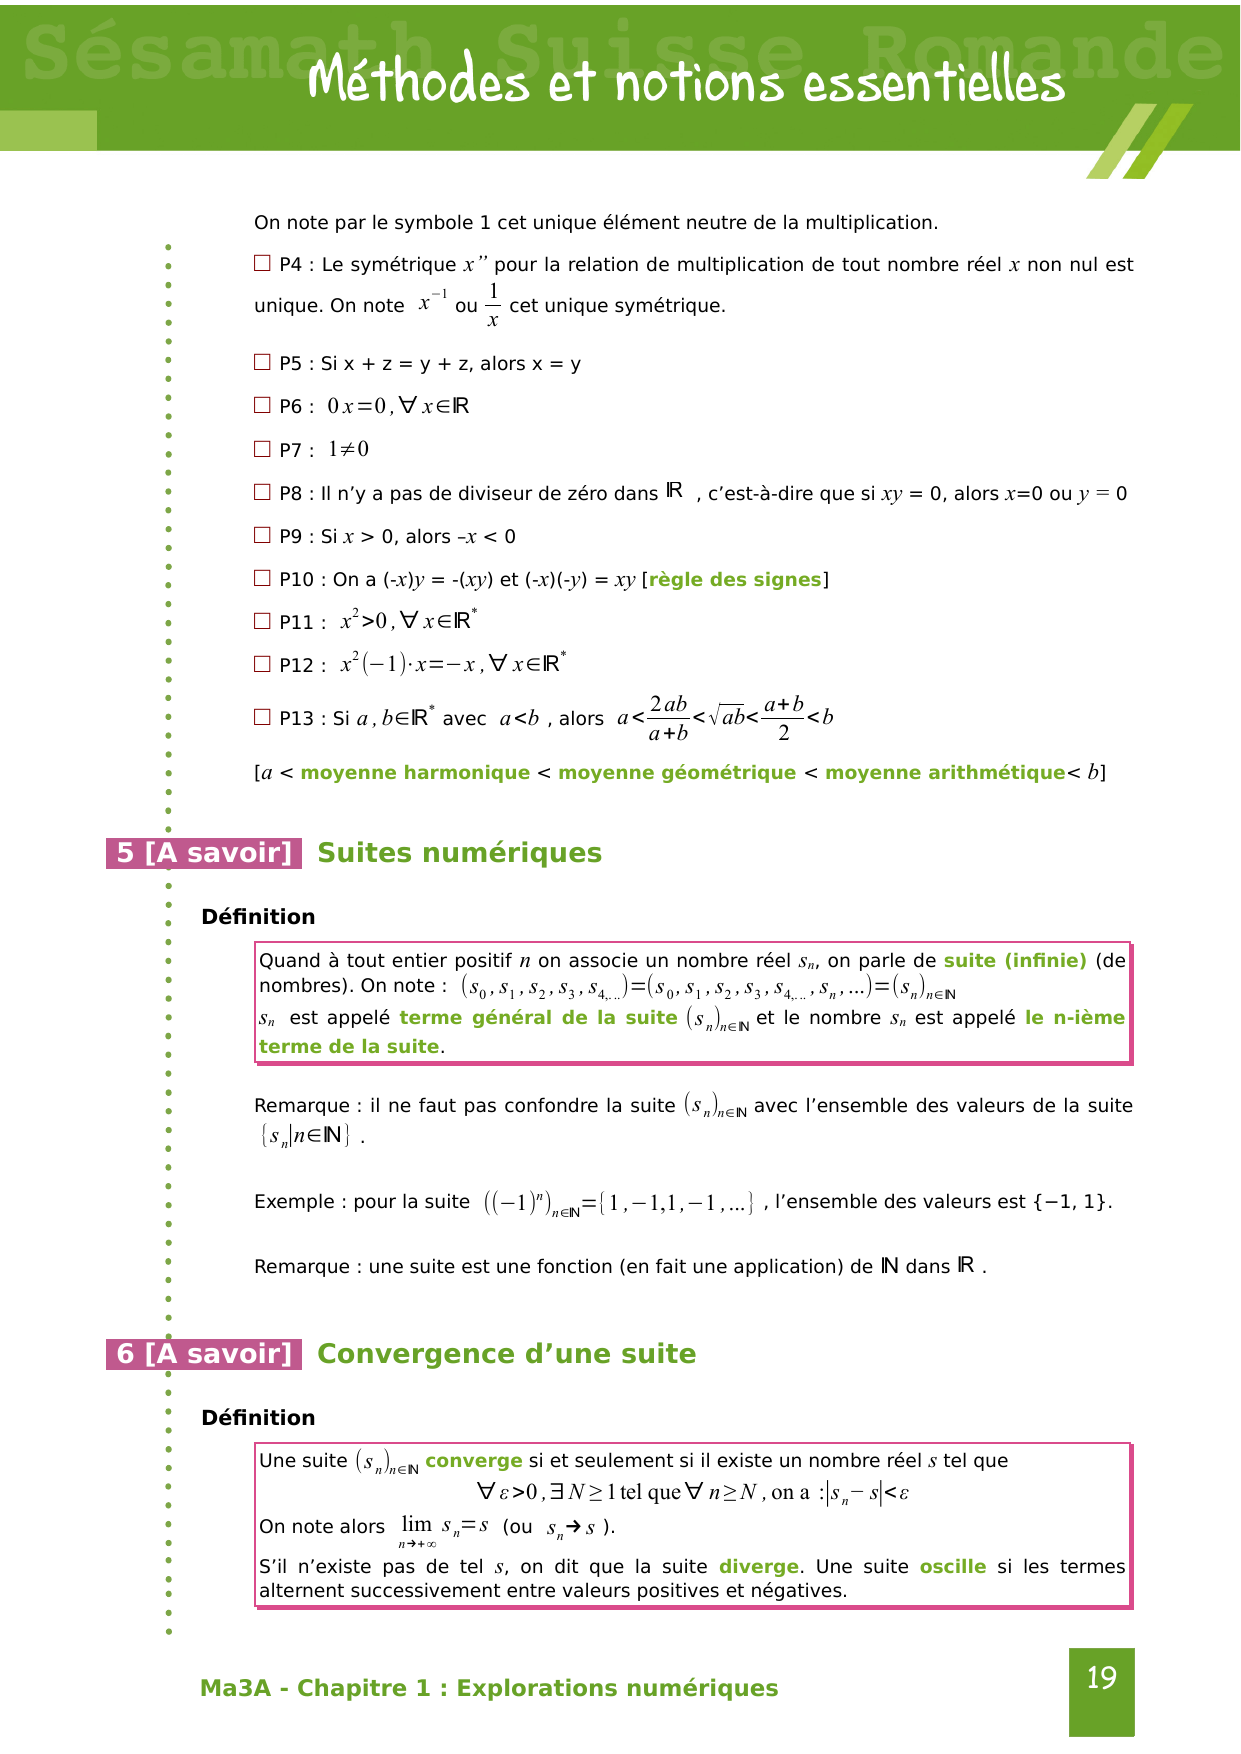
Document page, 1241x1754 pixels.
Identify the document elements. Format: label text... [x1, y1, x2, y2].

text Définition [201, 905, 1134, 929]
text Définition [201, 1406, 1134, 1430]
list Convergence d’une suite [172, 1338, 1134, 1370]
list P4 : Le symétrique x’’ pour la relation de multiplication de tout nombre réel x non nul est unique. On note oucet unique symétrique. [254, 246, 1134, 333]
list P10 : On a (-x)y = -(xy) et (-x)(-y) = xy [règle des signes] [254, 561, 1134, 592]
list P7 : [254, 432, 1134, 463]
list Suites numériques [302, 838, 1134, 869]
text Remarque : il ne faut pas confondre la suiteavec l’ensemble des valeurs de la suite. [254, 1090, 1134, 1151]
list P8 : Il n’y a pas de diviseur de zéro dans , c’est-à-dire que si xy = 0, alors x=0 ou y = 0 [254, 475, 1134, 506]
list P13 : Siavec , alors [254, 691, 1134, 746]
text Exemple : pour la suite , l’ensemble des valeurs est {−1, 1}. [254, 1187, 1134, 1220]
text sn est appelé terme général de la suiteet le nombre sn est appelé le n-ième terme de la suite. [256, 998, 1129, 1061]
list P9 : Si x > 0, alors –x < 0 [254, 518, 1134, 549]
text Remarque : une suite est une fonction (en fait une application) dedans. [254, 1256, 1134, 1280]
list P6 : [254, 388, 1134, 420]
list P11 : [254, 604, 1134, 635]
text Une suiteconverge si et seulement si il existe un nombre réel s tel que [256, 1444, 1129, 1478]
text [a < moyenne harmonique < moyenne géométrique < moyenne arithmétique< b] [254, 758, 1134, 784]
text S’il n’existe pas de tel s, on dit que la suite diverge. Une suite oscille si les termes alternent successivement entre valeurs positives et négatives. [256, 1547, 1129, 1605]
text Quand à tout entier positif n on associe un nombre réel sn, on parle de suite (infinie) (de nombres). On note : [256, 943, 1129, 1003]
list P12 : [254, 647, 1134, 679]
picture [0, 5, 1241, 179]
list On note par le symbole 1 cet unique élément neutre de la multiplication. [254, 212, 1134, 234]
text On note alors (ou ). [256, 1505, 1129, 1552]
list P5 : Si x + z = y + z, alors x = y [254, 345, 1134, 376]
